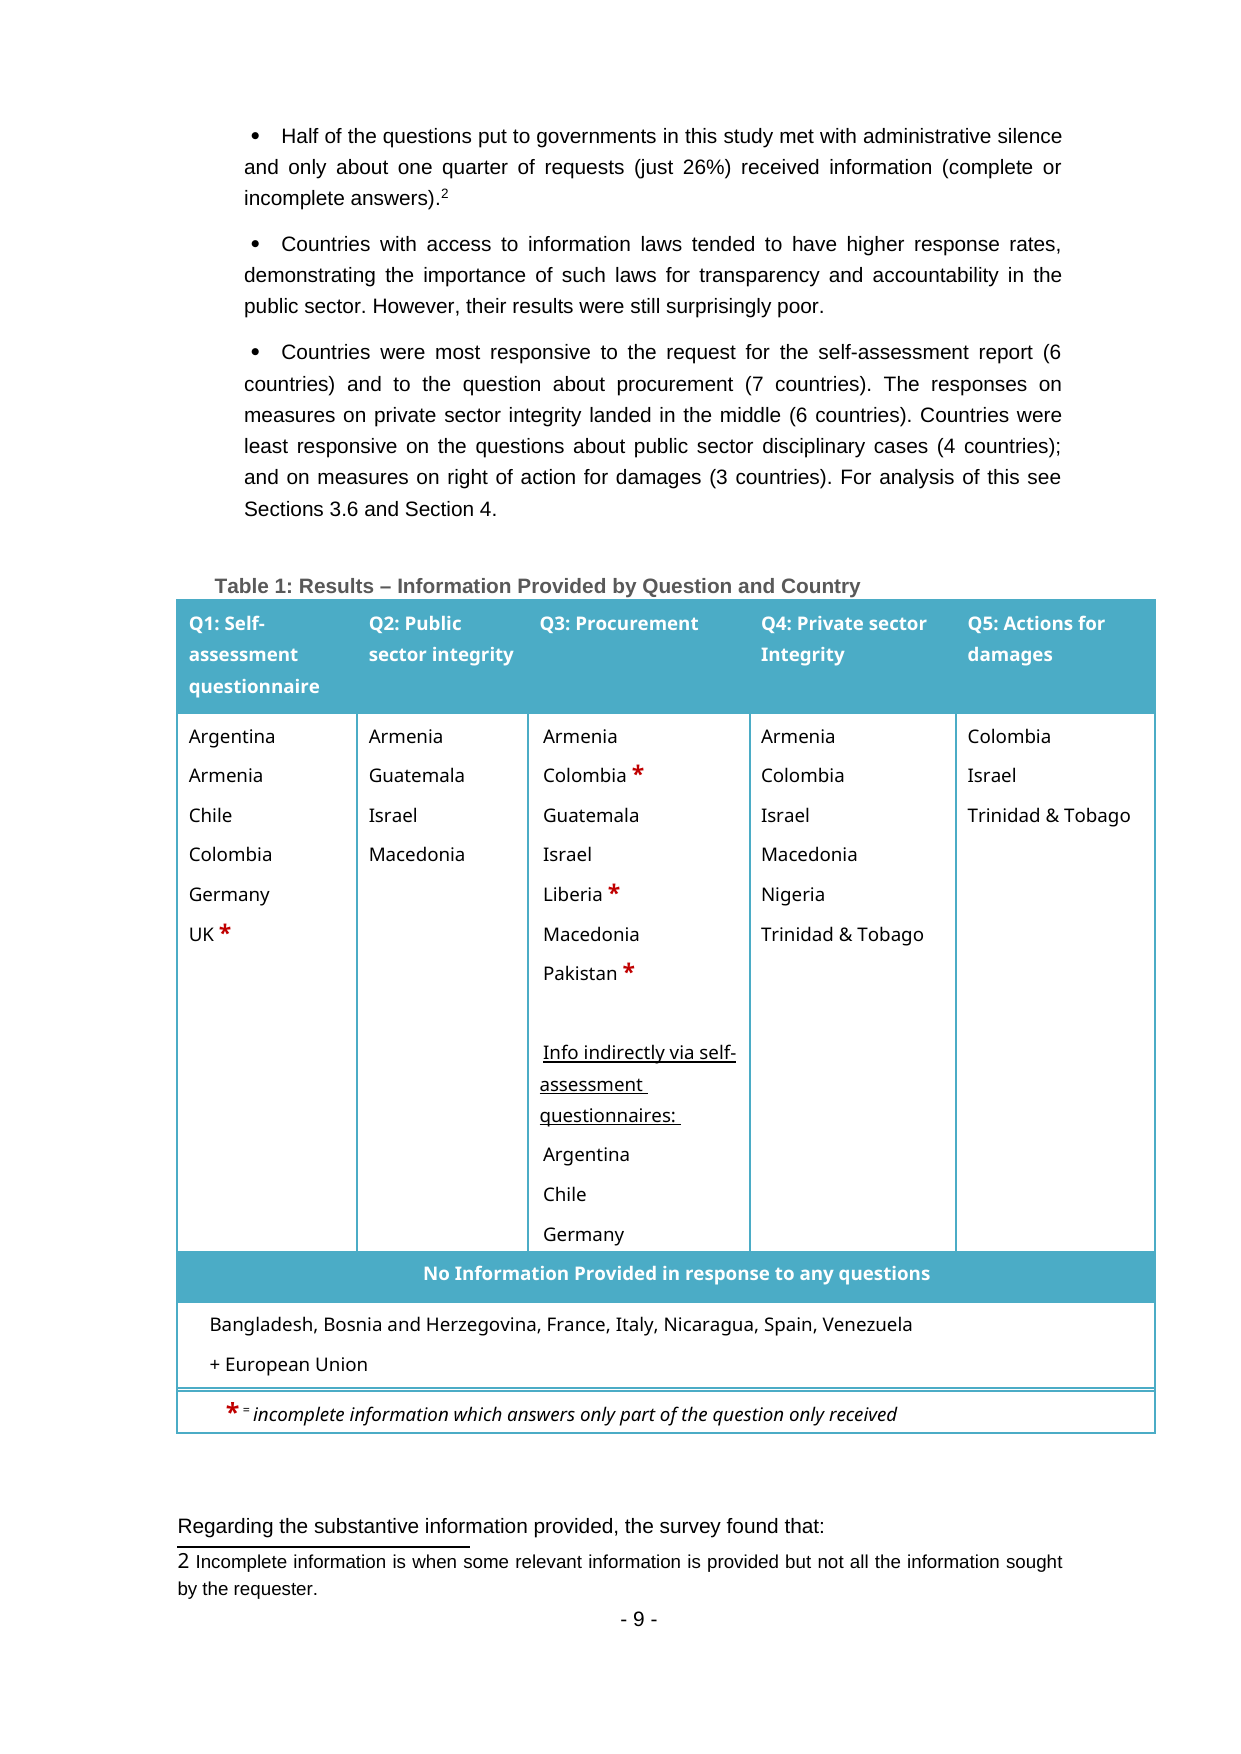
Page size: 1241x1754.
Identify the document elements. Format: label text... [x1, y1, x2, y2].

table_header Q1: Self-assessment questionnaire [178, 601, 356, 712]
text Regarding the substantive information provided, the survey found that: [177, 1509, 1063, 1540]
table_cell Bangladesh, Bosnia and Herzegovina, France, Italy, Nicaragua, Spain, Venezuela + European Union [178, 1303, 1154, 1387]
table_header Q2: Public sector integrity [358, 601, 527, 712]
table_cell * = incomplete information which answers only part of the question only received [178, 1392, 1154, 1432]
list Countries with access to information laws tended to have higher response rates, demonstrating the importance of such laws for transparency and accountability in the public sector. However, their results were still surprisingly poor. [214, 226, 1063, 320]
list Countries were most responsive to the request for the self-assessment report (6 countries) and to the question about procurement (7 countries). The responses on measures on private sector integrity landed in the middle (6 countries). Countries were least responsive on the questions about public sector disciplinary cases (4 countries); and on measures on right of action for damages (3 countries). For analysis of this see Sections 3.6 and Section 4. [214, 335, 1063, 522]
table_header Q3: Procurement [529, 601, 749, 712]
table_cell Armenia Guatemala Israel Macedonia [358, 714, 527, 1251]
text Table 1: Results – Information Provided by Question and Country [177, 568, 1063, 599]
table_cell Armenia Colombia Israel Macedonia Nigeria Trinidad & Tobago [751, 714, 955, 1251]
table_header Q4: Private sector Integrity [751, 601, 955, 712]
table_cell Armenia Colombia * Guatemala Israel Liberia * Macedonia Pakistan * Info indirectly via self-assessment questionnaires: Argentina Chile Germany [529, 714, 749, 1251]
list Incomplete information is when some relevant information is provided but not all the information sought by the requester. [177, 1547, 1063, 1601]
list Half of the questions put to governments in this study met with administrative silence and only about one quarter of requests (just 26%) received information (complete or incomplete answers). [214, 118, 1063, 212]
table_cell Colombia Israel Trinidad & Tobago [957, 714, 1154, 1251]
table_header Q5: Actions for damages [957, 601, 1154, 712]
table_cell Argentina Armenia Chile Colombia Germany UK * [178, 714, 356, 1251]
table_cell No Information Provided in response to any questions [178, 1251, 1154, 1301]
